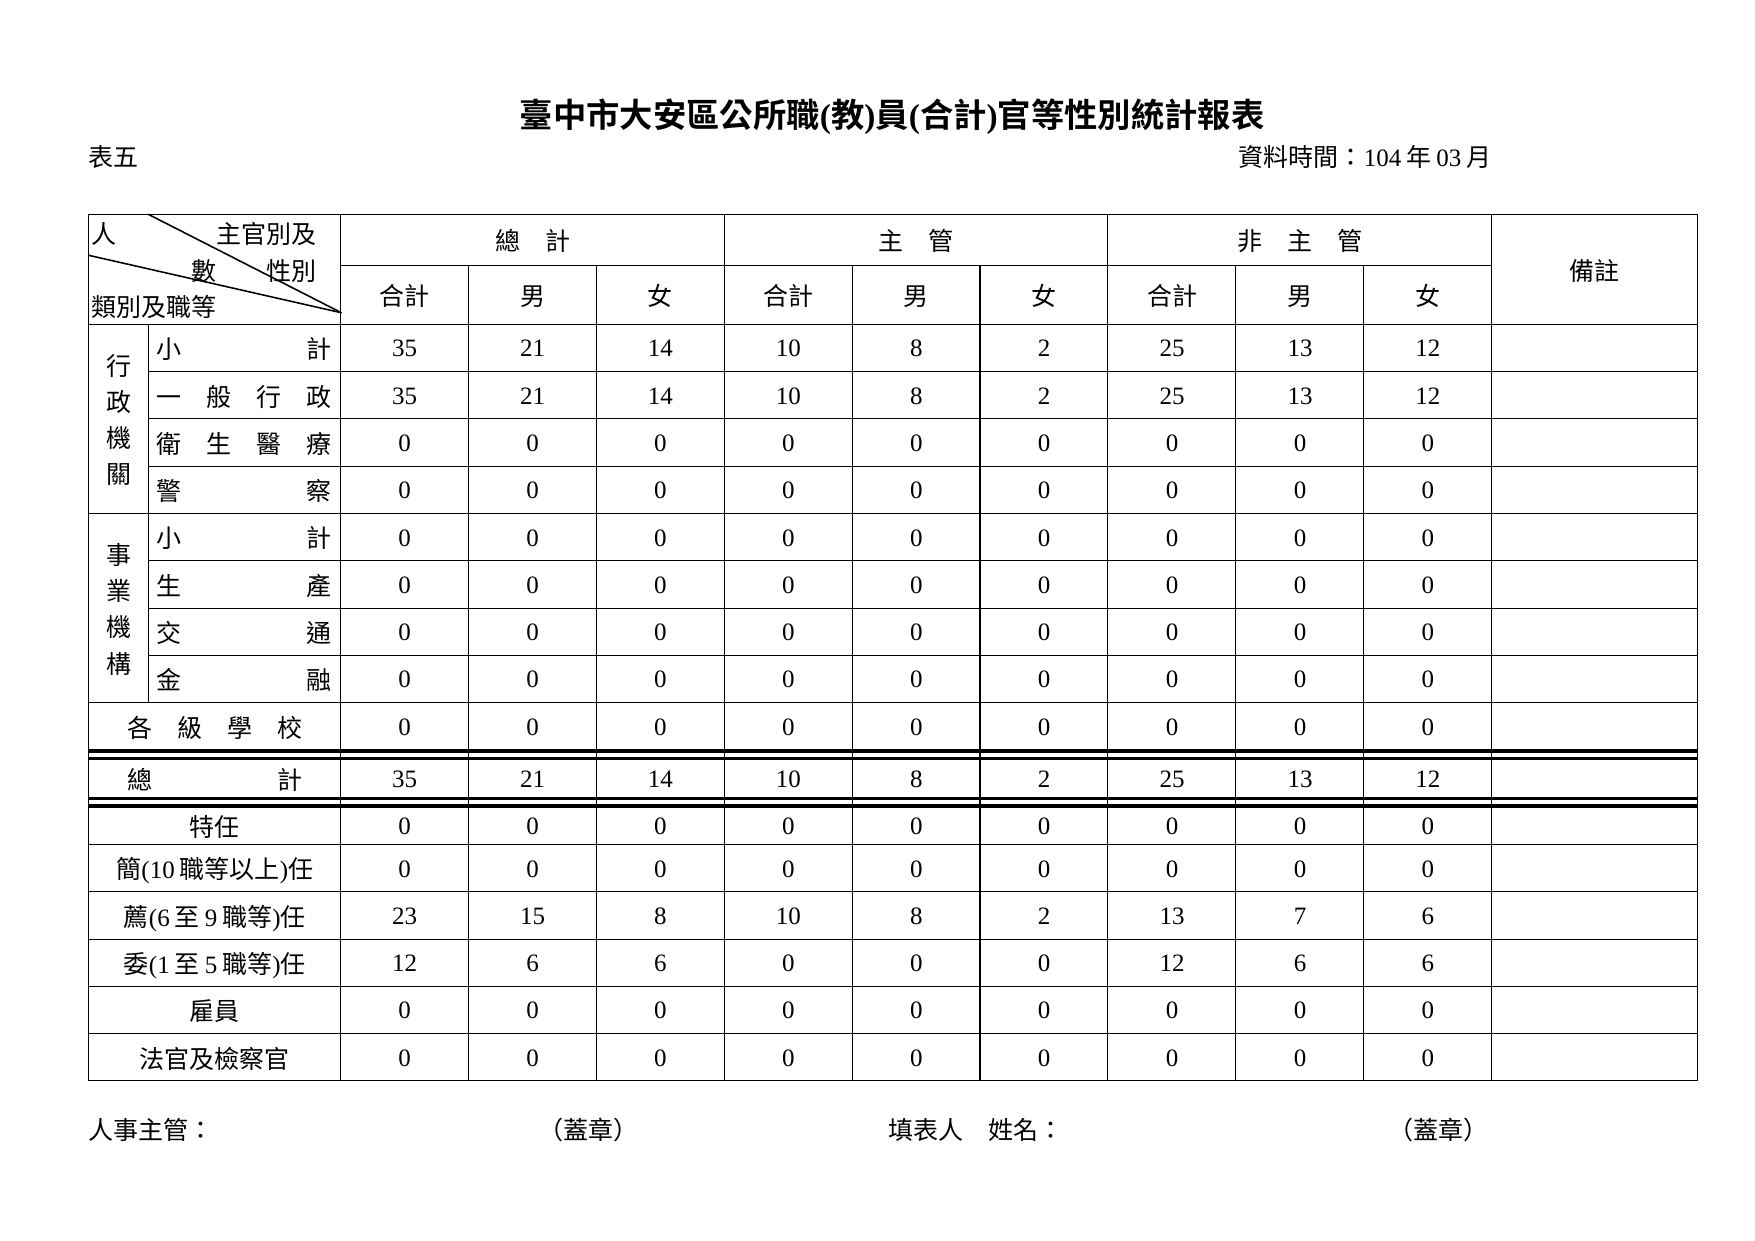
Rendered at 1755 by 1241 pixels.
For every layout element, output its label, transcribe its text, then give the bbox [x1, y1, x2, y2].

table_cell 0 [597, 987, 724, 1033]
table_cell 12 [341, 940, 468, 986]
table_cell 0 [341, 1034, 468, 1080]
table_cell 0 [725, 808, 852, 844]
table_cell 0 [341, 419, 468, 466]
table_cell 0 [597, 561, 724, 607]
table_cell 0 [1364, 703, 1491, 749]
table_cell 0 [1108, 561, 1235, 607]
table_cell 0 [1108, 987, 1235, 1033]
table_cell 0 [725, 703, 852, 749]
text 臺中市大安區公所職(教)員(合計)官等性別統計報表 [89, 89, 1695, 137]
table_cell 0 [341, 609, 468, 655]
table_cell [1108, 753, 1235, 757]
table_cell [1492, 703, 1697, 749]
table_cell 13 [1108, 892, 1235, 938]
table_cell 0 [853, 514, 979, 560]
table_cell 2 [981, 760, 1107, 797]
table_cell 0 [1236, 514, 1363, 560]
table_cell 6 [1364, 892, 1491, 938]
table_cell 0 [597, 1034, 724, 1080]
table_cell 0 [469, 845, 596, 891]
table_cell 0 [1108, 609, 1235, 655]
table_cell 8 [853, 760, 979, 797]
table_cell 13 [1236, 760, 1363, 797]
table_cell 8 [597, 892, 724, 938]
table_cell [1236, 753, 1363, 757]
table_cell 10 [725, 325, 852, 371]
table_cell [341, 800, 468, 804]
table_cell 0 [981, 808, 1107, 844]
table_cell 0 [597, 703, 724, 749]
table_cell 0 [597, 845, 724, 891]
table_cell 12 [1364, 760, 1491, 797]
table_cell 6 [1236, 940, 1363, 986]
table_cell 35 [341, 372, 468, 418]
table_cell 0 [853, 609, 979, 655]
table_cell 0 [981, 514, 1107, 560]
table_cell 21 [469, 372, 596, 418]
table_cell 0 [1108, 703, 1235, 749]
table_cell 23 [341, 892, 468, 938]
table_cell [1492, 656, 1697, 702]
table_cell 0 [725, 940, 852, 986]
table_cell 合計 [725, 266, 852, 324]
table_cell 0 [1108, 467, 1235, 513]
table_cell 金 融 [149, 656, 340, 702]
table_cell 0 [853, 419, 979, 466]
table_cell 法官及檢察官 [89, 1034, 340, 1080]
table_cell 10 [725, 372, 852, 418]
table_cell 生 產 [149, 561, 340, 607]
table_cell 0 [341, 987, 468, 1033]
table_cell 2 [981, 325, 1107, 371]
table_cell 小 計 [149, 325, 340, 371]
text 人事主管： （蓋章） 填表人 姓名： （蓋章） [89, 1110, 1695, 1146]
table_cell 合計 [341, 266, 468, 324]
table_cell 0 [725, 561, 852, 607]
table_cell 0 [597, 419, 724, 466]
table_cell [469, 800, 596, 804]
table_cell 0 [469, 419, 596, 466]
table_cell 合計 [1108, 266, 1235, 324]
table_cell 10 [725, 892, 852, 938]
table_cell 0 [1236, 561, 1363, 607]
table_cell [853, 800, 979, 804]
table_cell [1492, 940, 1697, 986]
table_cell 女 [597, 266, 724, 324]
table_cell 13 [1236, 372, 1363, 418]
table_cell 0 [853, 845, 979, 891]
table_cell 13 [1236, 325, 1363, 371]
table_header 總 計 [341, 215, 724, 265]
table_cell 0 [469, 703, 596, 749]
table_cell 0 [1364, 609, 1491, 655]
table_cell [1492, 609, 1697, 655]
table_cell 0 [1108, 1034, 1235, 1080]
table_header 備註 [1492, 215, 1697, 324]
table_cell 0 [341, 514, 468, 560]
table_cell 0 [725, 514, 852, 560]
table_cell 0 [469, 514, 596, 560]
table_cell 0 [981, 703, 1107, 749]
table_cell 0 [981, 940, 1107, 986]
table_cell [89, 753, 340, 757]
table_cell 0 [341, 808, 468, 844]
table_cell 12 [1108, 940, 1235, 986]
table_cell 0 [981, 656, 1107, 702]
table_header 非 主 管 [1108, 215, 1491, 265]
table_cell 0 [341, 467, 468, 513]
table_cell [1492, 561, 1697, 607]
table_cell [1492, 419, 1697, 466]
table_cell 0 [1364, 514, 1491, 560]
table_cell 行 政 機 關 [89, 325, 148, 513]
table_cell 0 [1236, 609, 1363, 655]
text 表五 資料時間：104年03月 [89, 137, 1695, 173]
table_cell 0 [1364, 808, 1491, 844]
table_cell 14 [597, 372, 724, 418]
table_cell 0 [1236, 808, 1363, 844]
table_cell 8 [853, 325, 979, 371]
table_cell 0 [1108, 419, 1235, 466]
table_cell [1492, 800, 1697, 804]
table_cell [1364, 800, 1491, 804]
table_cell 雇員 [89, 987, 340, 1033]
table_cell [1492, 514, 1697, 560]
table_cell 21 [469, 760, 596, 797]
table_cell 特任 [89, 808, 340, 844]
table_cell [1492, 808, 1697, 844]
table_cell 14 [597, 325, 724, 371]
table_header 人 主官別及 數 性別 類別及職等 [89, 215, 328, 308]
table_cell 0 [1236, 419, 1363, 466]
table_cell [341, 753, 468, 757]
table_cell 0 [1364, 467, 1491, 513]
table_cell 0 [981, 419, 1107, 466]
table_cell 6 [469, 940, 596, 986]
table_cell 0 [981, 845, 1107, 891]
table_cell 0 [1236, 467, 1363, 513]
table_cell 各 級 學 校 [89, 703, 340, 749]
table_cell [1492, 987, 1697, 1033]
table_cell 0 [469, 987, 596, 1033]
table_cell [1108, 800, 1235, 804]
table_cell 0 [597, 514, 724, 560]
table_cell 35 [341, 325, 468, 371]
table_cell 0 [469, 1034, 596, 1080]
table_cell 0 [597, 609, 724, 655]
table_cell 0 [341, 845, 468, 891]
table_cell 0 [1236, 845, 1363, 891]
table_cell 8 [853, 372, 979, 418]
table_cell 0 [1108, 656, 1235, 702]
table_cell 0 [1364, 561, 1491, 607]
table_cell 交 通 [149, 609, 340, 655]
table_cell 小 計 [149, 514, 340, 560]
table_cell 12 [1364, 325, 1491, 371]
table_cell 0 [469, 656, 596, 702]
table_cell 委(1至5職等)任 [89, 940, 340, 986]
table_cell 0 [853, 808, 979, 844]
table_cell 事 業 機 構 [89, 514, 148, 702]
table_cell 簡(10職等以上)任 [89, 845, 340, 891]
table_cell [1236, 800, 1363, 804]
table_cell [1492, 845, 1697, 891]
table_cell [1492, 325, 1697, 371]
table_cell 0 [725, 656, 852, 702]
table_cell 25 [1108, 325, 1235, 371]
table_cell 0 [469, 467, 596, 513]
table_cell 8 [853, 892, 979, 938]
table_cell 0 [1108, 845, 1235, 891]
table_cell 0 [853, 561, 979, 607]
table_cell 21 [469, 325, 596, 371]
table_cell [725, 753, 852, 757]
table_cell 0 [1364, 987, 1491, 1033]
table_cell 0 [725, 987, 852, 1033]
table_cell 男 [1236, 266, 1363, 324]
table_cell 0 [597, 656, 724, 702]
table_cell 0 [853, 703, 979, 749]
table_header 人 主官別及 數 性別 類別及職等 [89, 257, 340, 324]
table_cell 男 [469, 266, 596, 324]
table_cell [1492, 467, 1697, 513]
table_cell 0 [1108, 514, 1235, 560]
table_cell 薦(6至9職等)任 [89, 892, 340, 938]
table_cell 0 [597, 808, 724, 844]
table_cell 0 [853, 987, 979, 1033]
table_cell 12 [1364, 372, 1491, 418]
table_cell 0 [981, 561, 1107, 607]
table_cell 0 [1236, 1034, 1363, 1080]
table_cell [1492, 892, 1697, 938]
table_cell 0 [1364, 845, 1491, 891]
table_cell 0 [725, 1034, 852, 1080]
table_cell 女 [981, 266, 1107, 324]
table_cell [1492, 760, 1697, 797]
table_cell 0 [1364, 656, 1491, 702]
table_cell 0 [725, 609, 852, 655]
table_cell 0 [853, 1034, 979, 1080]
table_cell 2 [981, 892, 1107, 938]
table_header 主 管 [725, 215, 1107, 265]
table_cell 0 [1236, 987, 1363, 1033]
table_cell 14 [597, 760, 724, 797]
table_cell 6 [597, 940, 724, 986]
table_cell 0 [981, 1034, 1107, 1080]
table_cell 0 [341, 656, 468, 702]
table_cell [981, 753, 1107, 757]
table_cell 0 [725, 467, 852, 513]
table_cell [1492, 753, 1697, 757]
table_header 人 主官別及 數 性別 類別及職等 [154, 215, 340, 310]
table_cell 0 [853, 467, 979, 513]
table_cell 0 [1364, 1034, 1491, 1080]
table_cell [469, 753, 596, 757]
table_cell 0 [341, 561, 468, 607]
table_cell 0 [1108, 808, 1235, 844]
table_cell 15 [469, 892, 596, 938]
table_cell [89, 800, 340, 804]
table_cell 25 [1108, 760, 1235, 797]
table_cell 0 [1236, 656, 1363, 702]
table_cell 衛 生 醫 療 [149, 419, 340, 466]
table_cell 0 [853, 656, 979, 702]
table_cell 男 [853, 266, 979, 324]
table_cell 0 [469, 609, 596, 655]
table_cell 0 [469, 808, 596, 844]
table_cell 0 [597, 467, 724, 513]
table_cell 25 [1108, 372, 1235, 418]
table_cell [1492, 372, 1697, 418]
table_cell 警 察 [149, 467, 340, 513]
table_cell [1364, 753, 1491, 757]
table_cell [597, 800, 724, 804]
table_cell 0 [725, 845, 852, 891]
table_cell 總 計 [89, 760, 340, 797]
table_cell 35 [341, 760, 468, 797]
table_cell 0 [1236, 703, 1363, 749]
table_cell 0 [341, 703, 468, 749]
table_cell [725, 800, 852, 804]
table_cell 一 般 行 政 [149, 372, 340, 418]
table_cell 7 [1236, 892, 1363, 938]
table_cell [853, 753, 979, 757]
table_cell 0 [725, 419, 852, 466]
table_cell 0 [469, 561, 596, 607]
table_cell 2 [981, 372, 1107, 418]
table_cell 0 [853, 940, 979, 986]
table_cell 0 [1364, 419, 1491, 466]
table_cell 女 [1364, 266, 1491, 324]
table_cell 0 [981, 987, 1107, 1033]
table_cell [1492, 1034, 1697, 1080]
table_cell 10 [725, 760, 852, 797]
table_cell 0 [981, 609, 1107, 655]
table_cell [597, 753, 724, 757]
table_cell [981, 800, 1107, 804]
table_cell 6 [1364, 940, 1491, 986]
table_cell 0 [981, 467, 1107, 513]
